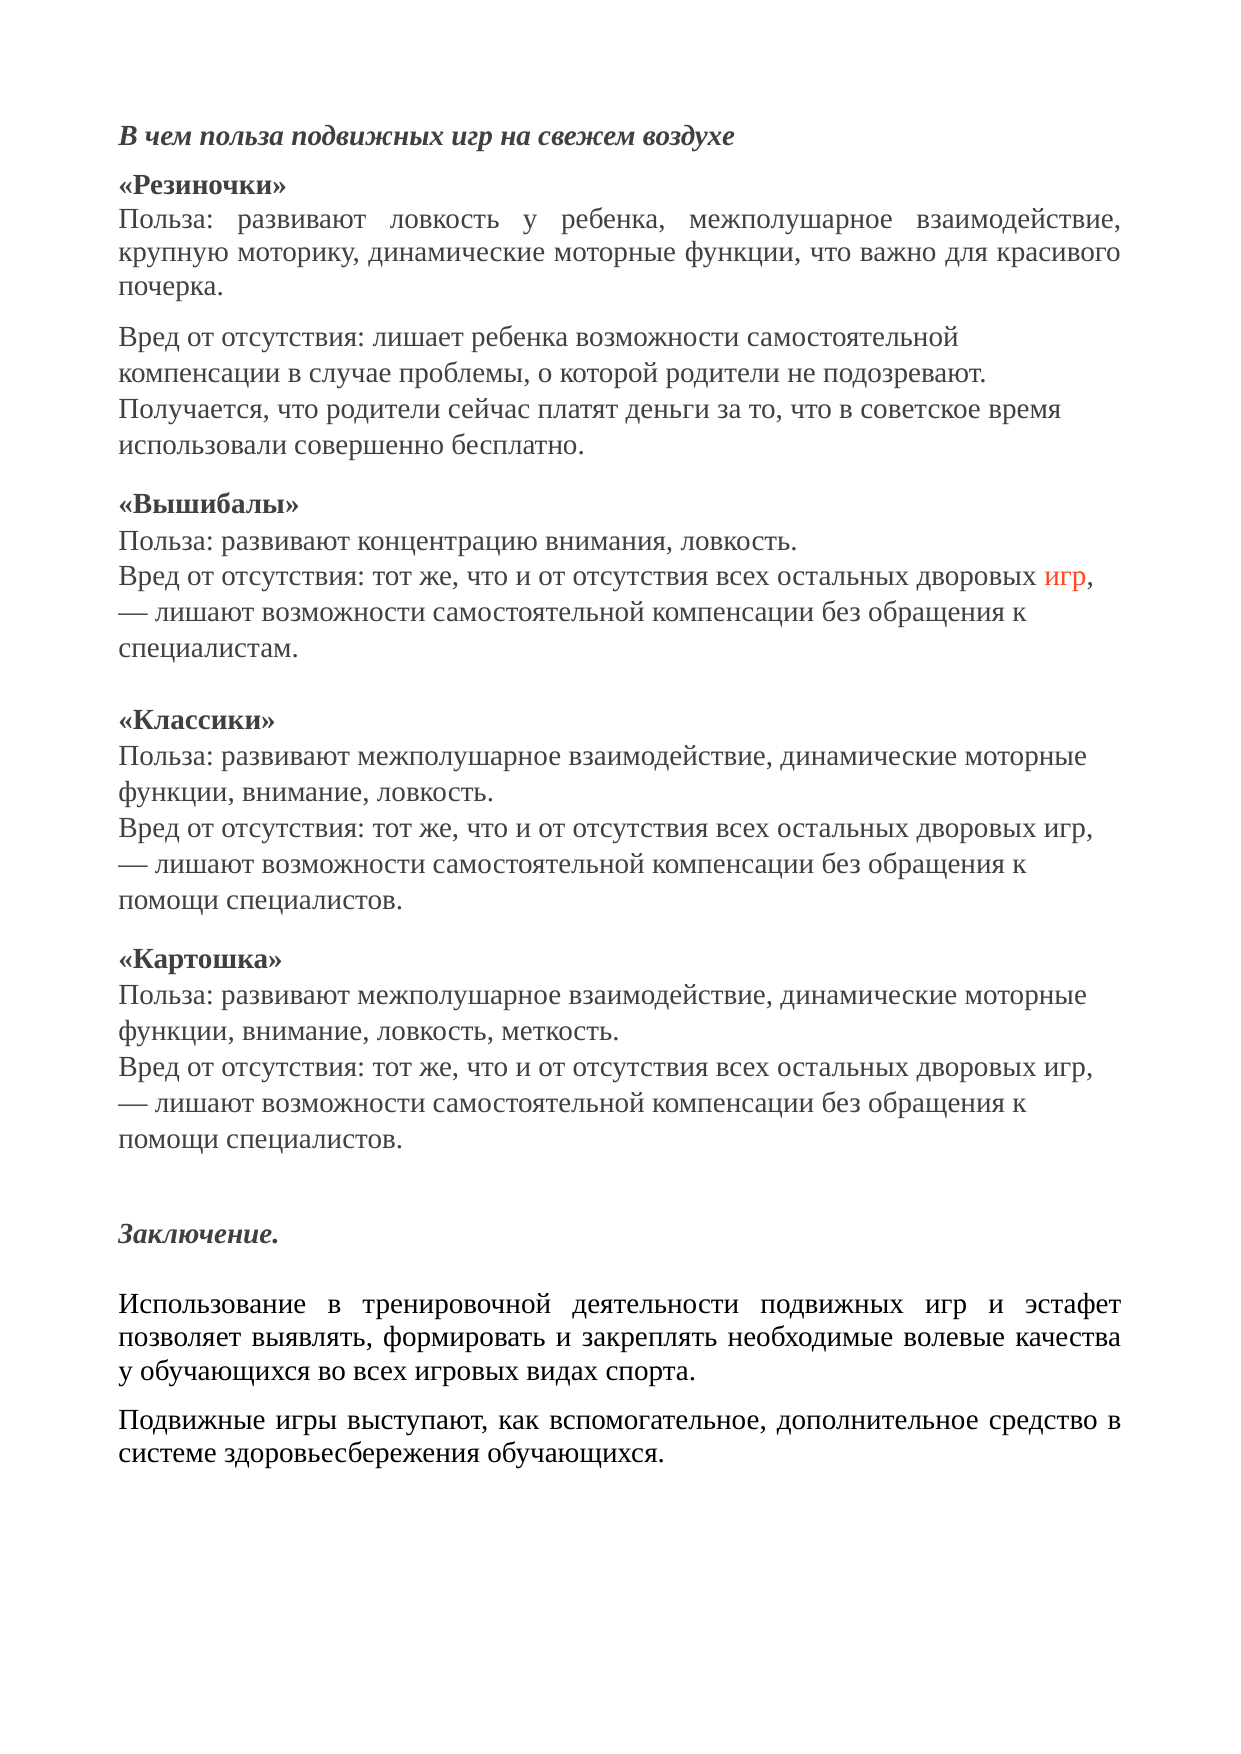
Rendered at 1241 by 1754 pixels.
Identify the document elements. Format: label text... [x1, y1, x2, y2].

text «Классики» Польза: развивают межполушарное взаимодействие, динамические моторные функции, внимание, ловкость. [118, 700, 1122, 808]
text Подвижные игры выступают, как вспомогательное, дополнительное средство в системе здоровьесбережения обучающихся. [118, 1402, 1122, 1469]
text «Резиночки» Польза: развивают ловкость у ребенка, межполушарное взаимодействие, крупную моторику, динамические моторные функции, что важно для красивого почерка. [118, 167, 1122, 301]
text Заключение. [118, 1214, 1122, 1250]
text В чем польза подвижных игр на свежем воздухе [118, 118, 1122, 152]
text Использование в тренировочной деятельности подвижных игр и эстафет позволяет выявлять, формировать и закреплять необходимые волевые качества у обучающихся во всех игровых видах спорта. [118, 1286, 1122, 1386]
text Вред от отсутствия: тот же, что и от отсутствия всех остальных дворовых игр, — лишают возможности самостоятельной компенсации без обращения к помощи специалистов. [118, 808, 1122, 916]
text Вред от отсутствия: лишает ребенка возможности самостоятельной компенсации в случае проблемы, о которой родители не подозревают. Получается, что родители сейчас платят деньги за то, что в советское время использовали совершенно бесплатно. [118, 317, 1122, 461]
text Вред от отсутствия: тот же, что и от отсутствия всех остальных дворовых игр, — лишают возможности самостоятельной компенсации без обращения к помощи специалистов. [118, 1047, 1122, 1154]
text «Картошка» Польза: развивают межполушарное взаимодействие, динамические моторные функции, внимание, ловкость, меткость. [118, 939, 1122, 1047]
text Вред от отсутствия: тот же, что и от отсутствия всех остальных дворовых игр, — лишают возможности самостоятельной компенсации без обращения к специалистам. [118, 556, 1122, 664]
text «Вышибалы» Польза: развивают концентрацию внимания, ловкость. [118, 484, 1122, 556]
